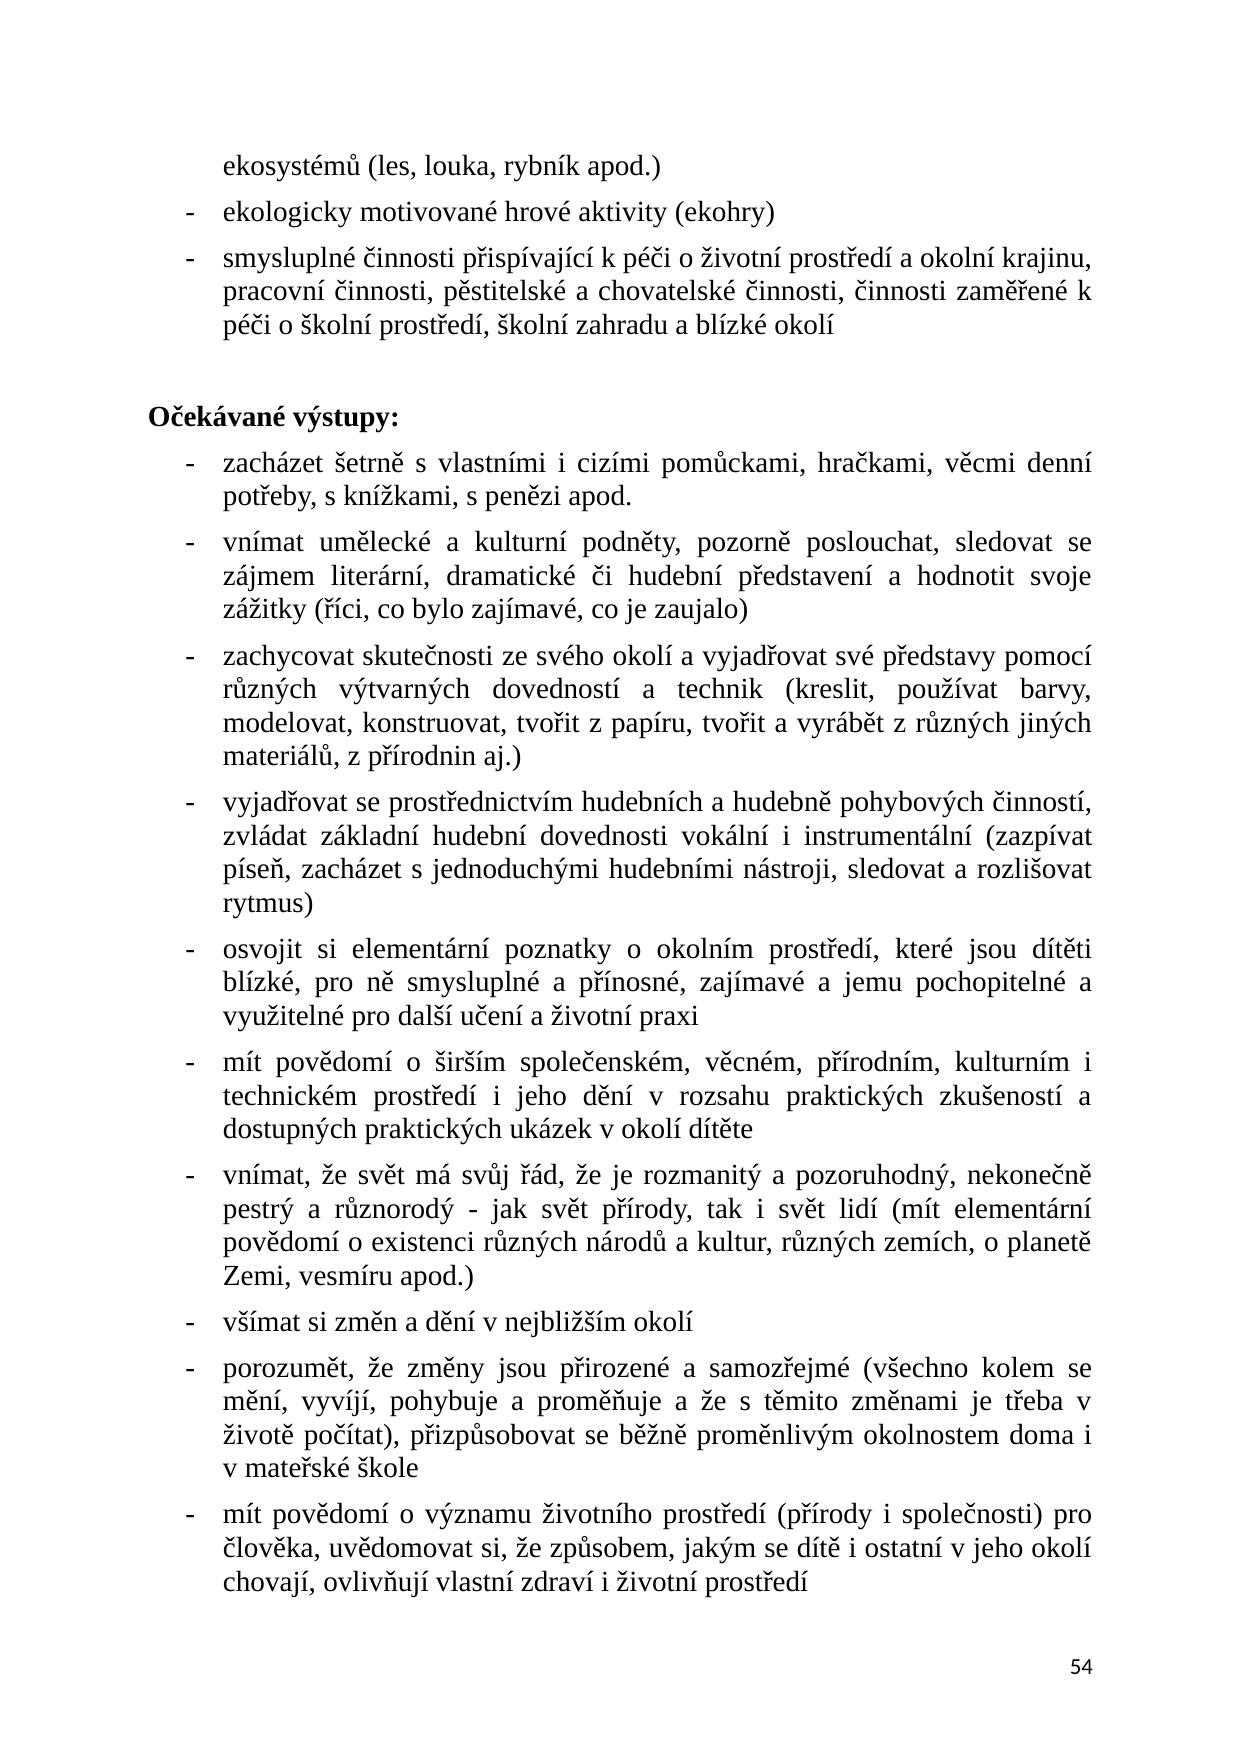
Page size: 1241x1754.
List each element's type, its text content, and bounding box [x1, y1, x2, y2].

list osvojit si elementární poznatky o okolním prostředí, které jsou dítěti blízké, pro ně smysluplné a přínosné, zajímavé a jemu pochopitelné a využitelné pro další učení a životní praxi [185, 931, 1093, 1032]
list zacházet šetrně s vlastními i cizími pomůckami, hračkami, věcmi denní potřeby, s knížkami, s penězi apod. [185, 445, 1093, 512]
list smysluplné činnosti přispívající k péči o životní prostředí a okolní krajinu, pracovní činnosti, pěstitelské a chovatelské činnosti, činnosti zaměřené k péči o školní prostředí, školní zahradu a blízké okolí [185, 240, 1093, 340]
list vyjadřovat se prostřednictvím hudebních a hudebně pohybových činností, zvládat základní hudební dovednosti vokální i instrumentální (zazpívat píseň, zacházet s jednoduchými hudebními nástroji, sledovat a rozlišovat rytmus) [185, 784, 1093, 918]
list zachycovat skutečnosti ze svého okolí a vyjadřovat své představy pomocí různých výtvarných dovedností a technik (kreslit, používat barvy, modelovat, konstruovat, tvořit z papíru, tvořit a vyrábět z různých jiných materiálů, z přírodnin aj.) [185, 638, 1093, 772]
list porozumět, že změny jsou přirozené a samozřejmé (všechno kolem se mění, vyvíjí, pohybuje a proměňuje a že s těmito změnami je třeba v životě počítat), přizpůsobovat se běžně proměnlivým okolnostem doma i v mateřské škole [185, 1350, 1093, 1484]
list ekosystémů (les, louka, rybník apod.) [185, 148, 1093, 181]
list mít povědomí o významu životního prostředí (přírody i společnosti) pro člověka, uvědomovat si, že způsobem, jakým se dítě i ostatní v jeho okolí chovají, ovlivňují vlastní zdraví i životní prostředí [185, 1497, 1093, 1597]
list mít povědomí o širším společenském, věcném, přírodním, kulturním i technickém prostředí i jeho dění v rozsahu praktických zkušeností a dostupných praktických ukázek v okolí dítěte [185, 1044, 1093, 1145]
list vnímat, že svět má svůj řád, že je rozmanitý a pozoruhodný, nekonečně pestrý a různorodý - jak svět přírody, tak i svět lidí (mít elementární povědomí o existenci různých národů a kultur, různých zemích, o planetě Zemi, vesmíru apod.) [185, 1157, 1093, 1291]
list vnímat umělecké a kulturní podněty, pozorně poslouchat, sledovat se zájmem literární, dramatické či hudební představení a hodnotit svoje zážitky (říci, co bylo zajímavé, co je zaujalo) [185, 524, 1093, 625]
list ekologicky motivované hrové aktivity (ekohry) [185, 194, 1093, 227]
list všímat si změn a dění v nejbližším okolí [185, 1304, 1093, 1337]
text Očekávané výstupy: [148, 399, 1093, 432]
